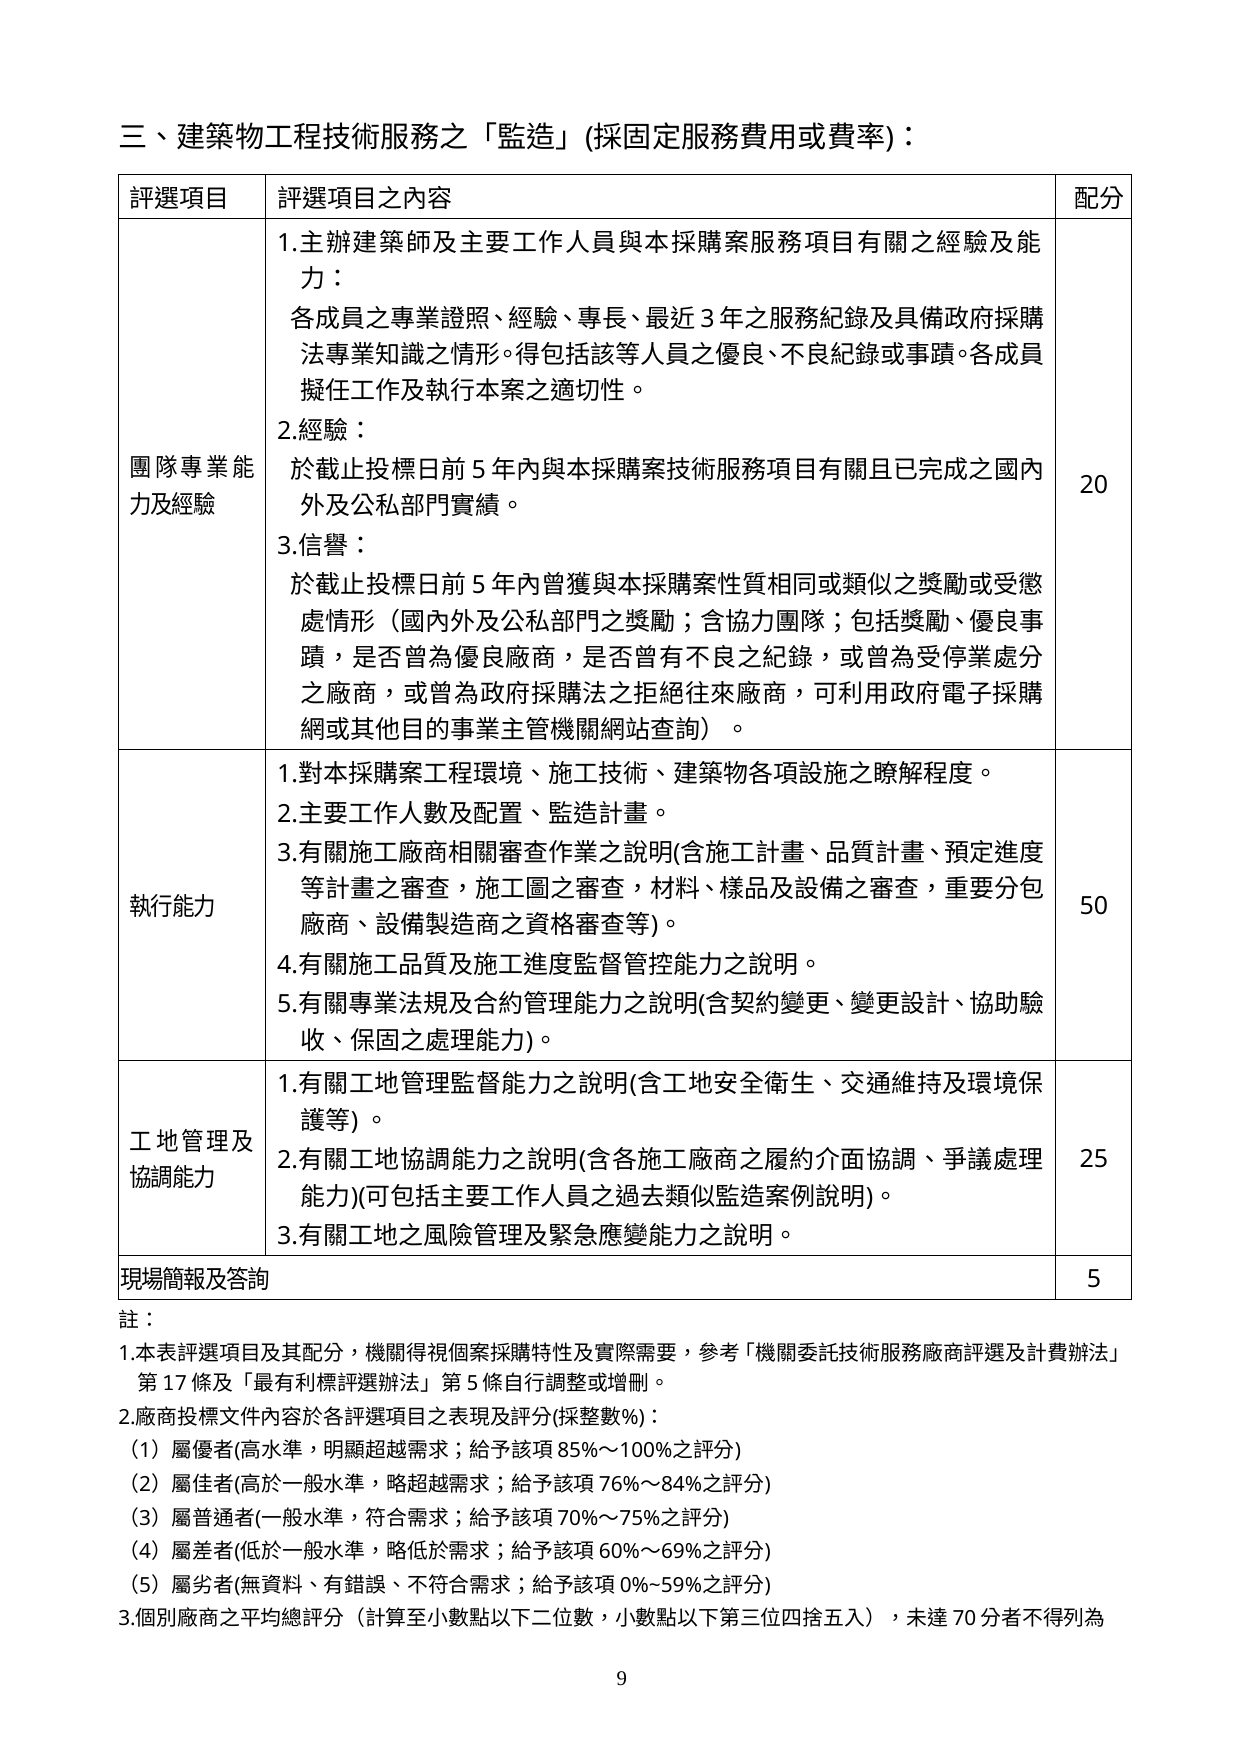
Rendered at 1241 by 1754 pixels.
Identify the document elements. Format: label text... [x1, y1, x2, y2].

table_cell 1.有關工地管理監督能力之說明(含工地安全衛生、交通維持及環境保護等) 。 2.有關工地協調能力之說明(含各施工廠商之履約介面協調、爭議處理能力)(可包括主要工作人員之過去類似監造案例說明)。 3.有關工地之風險管理及緊急應變能力之說明。 [266, 1061, 1055, 1255]
text （4）屬差者(低於一般水準，略低於需求；給予該項60%～69%之評分) [118, 1534, 1125, 1565]
table_cell 5 [1056, 1256, 1131, 1299]
text 3.個別廠商之平均總評分（計算至小數點以下二位數，小數點以下第三位四捨五入），未達70分者不得列為 [118, 1601, 1125, 1632]
text 三、建築物工程技術服務之「監造」(採固定服務費用或費率)： [118, 95, 1125, 174]
text （3）屬普通者(一般水準，符合需求；給予該項70%～75%之評分) [118, 1501, 1125, 1531]
table_cell 1.主辦建築師及主要工作人員與本採購案服務項目有關之經驗及能力： 各成員之專業證照、經驗、專長、最近3年之服務紀錄及具備政府採購法專業知識之情形。得包括該等人員之優良、不良紀錄或事蹟。各成員擬任工作及執行本案之適切性。 2.經驗： 於截止投標日前5年內與本採購案技術服務項目有關且已完成之國內外及公私部門實績。 3.信譽： 於截止投標日前5年內曾獲與本採購案性質相同或類似之獎勵或受懲處情形（國內外及公私部門之獎勵；含協力團隊；包括獎勵、優良事蹟，是否曾為優良廠商，是否曾有不良之紀錄，或曾為受停業處分之廠商，或曾為政府採購法之拒絕往來廠商，可利用政府電子採購網或其他目的事業主管機關網站查詢）。 [266, 219, 1055, 749]
table_cell 工地管理及協調能力 [119, 1061, 265, 1255]
text （5）屬劣者(無資料、有錯誤、不符合需求；給予該項0%~59%之評分) [118, 1568, 1125, 1598]
table_cell 1.對本採購案工程環境、施工技術、建築物各項設施之瞭解程度。 2.主要工作人數及配置、監造計畫。 3.有關施工廠商相關審查作業之說明(含施工計畫、品質計畫、預定進度等計畫之審查，施工圖之審查，材料、樣品及設備之審查，重要分包廠商、設備製造商之資格審查等)。 4.有關施工品質及施工進度監督管控能力之說明。 5.有關專業法規及合約管理能力之說明(含契約變更、變更設計、協助驗收、保固之處理能力)。 [266, 750, 1055, 1060]
text 註： [118, 1303, 1125, 1333]
table_cell 25 [1056, 1061, 1131, 1255]
text 2.廠商投標文件內容於各評選項目之表現及評分(採整數%)： [118, 1400, 1125, 1431]
table_cell 20 [1056, 219, 1131, 749]
table_cell 執行能力 [119, 750, 265, 1060]
text （2）屬佳者(高於一般水準，略超越需求；給予該項76%～84%之評分) [118, 1467, 1125, 1498]
table_cell 50 [1056, 750, 1131, 1060]
table_cell 現場簡報及答詢 [119, 1256, 1055, 1299]
text 1.本表評選項目及其配分，機關得視個案採購特性及實際需要，參考「機關委託技術服務廠商評選及計費辦法」第17條及「最有利標評選辦法」第5條自行調整或增刪。 [118, 1336, 1125, 1397]
table_header 配分 [1056, 175, 1131, 218]
text （1）屬優者(高水準，明顯超越需求；給予該項85%～100%之評分) [118, 1434, 1125, 1464]
table_cell 團隊專業能力及經驗 [119, 219, 265, 749]
table_header 評選項目 [119, 175, 265, 218]
table_header 評選項目之內容 [266, 175, 1055, 218]
